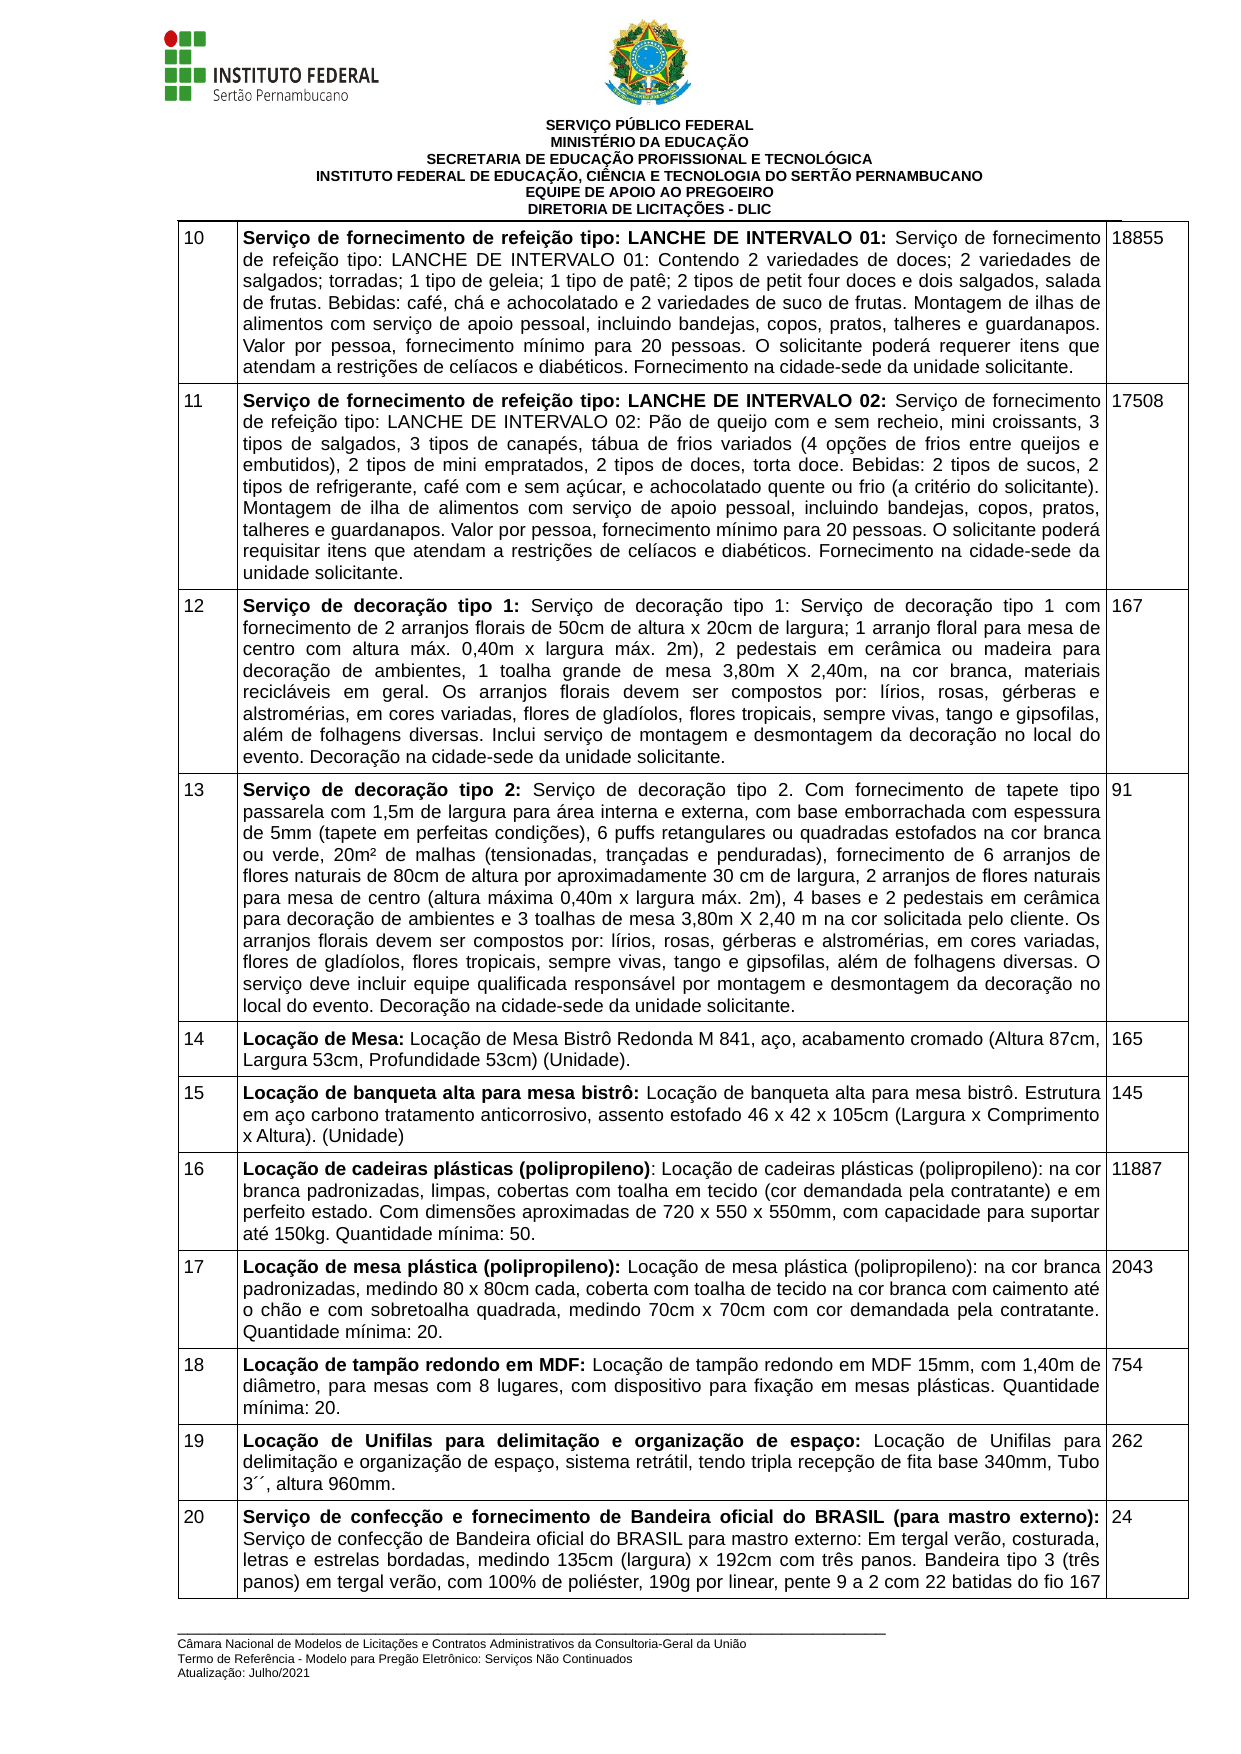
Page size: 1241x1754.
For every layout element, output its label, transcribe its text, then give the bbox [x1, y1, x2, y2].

table_cell Serviço de confecção e fornecimento de Bandeira oficial do BRASIL (para mastro externo): Serviço de confecção de Bandeira oficial do BRASIL para mastro externo: Em tergal verão, costurada, letras e estrelas bordadas, medindo 135cm (largura) x 192cm com três panos. Bandeira tipo 3 (três panos) em tergal verão, com 100% de poliéster, 190g por linear, pente 9 a 2 com 22 batidas do fio 167 [238, 1501, 1106, 1597]
table_cell Locação de cadeiras plásticas (polipropileno): Locação de cadeiras plásticas (polipropileno): na cor branca padronizadas, limpas, cobertas com toalha em tecido (cor demandada pela contratante) e em perfeito estado. Com dimensões aproximadas de 720 x 550 x 550mm, com capacidade para suportar até 150kg. Quantidade mínima: 50. [238, 1153, 1106, 1250]
table_cell Serviço de fornecimento de refeição tipo: LANCHE DE INTERVALO 02: Serviço de fornecimento de refeição tipo: LANCHE DE INTERVALO 02: Pão de queijo com e sem recheio, mini croissants, 3 tipos de salgados, 3 tipos de canapés, tábua de frios variados (4 opções de frios entre queijos e embutidos), 2 tipos de mini empratados, 2 tipos de doces, torta doce. Bebidas: 2 tipos de sucos, 2 tipos de refrigerante, café com e sem açúcar, e achocolatado quente ou frio (a critério do solicitante). Montagem de ilha de alimentos com serviço de apoio pessoal, incluindo bandejas, copos, pratos, talheres e guardanapos. Valor por pessoa, fornecimento mínimo para 20 pessoas. O solicitante poderá requisitar itens que atendam a restrições de celíacos e diabéticos. Fornecimento na cidade-sede da unidade solicitante. [238, 384, 1106, 589]
table_cell 24 [1107, 1501, 1188, 1597]
table_cell 11887 [1107, 1153, 1188, 1250]
table_cell Locação de tampão redondo em MDF: Locação de tampão redondo em MDF 15mm, com 1,40m de diâmetro, para mesas com 8 lugares, com dispositivo para fixação em mesas plásticas. Quantidade mínima: 20. [238, 1349, 1106, 1423]
table_cell Locação de mesa plástica (polipropileno): Locação de mesa plástica (polipropileno): na cor branca padronizadas, medindo 80 x 80cm cada, coberta com toalha de tecido na cor branca com caimento até o chão e com sobretoalha quadrada, medindo 70cm x 70cm com cor demandada pela contratante. Quantidade mínima: 20. [238, 1251, 1106, 1347]
table_cell 13 [179, 774, 237, 1021]
table_cell 10 [179, 222, 237, 383]
picture [164, 30, 379, 101]
table_cell 16 [179, 1153, 237, 1250]
table_cell Locação de Unifilas para delimitação e organização de espaço: Locação de Unifilas para delimitação e organização de espaço, sistema retrátil, tendo tripla recepção de fita base 340mm, Tubo 3´´, altura 960mm. [238, 1425, 1106, 1500]
table_cell 262 [1107, 1425, 1188, 1500]
table_cell 165 [1107, 1022, 1188, 1076]
table_cell Locação de Mesa: Locação de Mesa Bistrô Redonda M 841, aço, acabamento cromado (Altura 87cm, Largura 53cm, Profundidade 53cm) (Unidade). [238, 1022, 1106, 1076]
table_cell 14 [179, 1022, 237, 1076]
table_cell 18 [179, 1349, 237, 1423]
table_cell 11 [179, 384, 237, 589]
table_cell 91 [1107, 774, 1188, 1021]
table_cell 19 [179, 1425, 237, 1500]
table_cell 145 [1107, 1077, 1188, 1152]
picture [604, 19, 692, 105]
table_cell 20 [179, 1501, 237, 1597]
table_cell Serviço de decoração tipo 2: Serviço de decoração tipo 2. Com fornecimento de tapete tipo passarela com 1,5m de largura para área interna e externa, com base emborrachada com espessura de 5mm (tapete em perfeitas condições), 6 puffs retangulares ou quadradas estofados na cor branca ou verde, 20m² de malhas (tensionadas, trançadas e penduradas), fornecimento de 6 arranjos de flores naturais de 80cm de altura por aproximadamente 30 cm de largura, 2 arranjos de flores naturais para mesa de centro (altura máxima 0,40m x largura máx. 2m), 4 bases e 2 pedestais em cerâmica para decoração de ambientes e 3 toalhas de mesa 3,80m X 2,40 m na cor solicitada pelo cliente. Os arranjos florais devem ser compostos por: lírios, rosas, gérberas e alstromérias, em cores variadas, flores de gladíolos, flores tropicais, sempre vivas, tango e gipsofilas, além de folhagens diversas. O serviço deve incluir equipe qualificada responsável por montagem e desmontagem da decoração no local do evento. Decoração na cidade-sede da unidade solicitante. [238, 774, 1106, 1021]
table_cell 18855 [1107, 222, 1188, 383]
table_cell 17 [179, 1251, 237, 1347]
table_cell 12 [179, 590, 237, 773]
table_cell 754 [1107, 1349, 1188, 1423]
table_cell 17508 [1107, 384, 1188, 589]
table_cell 167 [1107, 590, 1188, 773]
table_cell Serviço de decoração tipo 1: Serviço de decoração tipo 1: Serviço de decoração tipo 1 com fornecimento de 2 arranjos florais de 50cm de altura x 20cm de largura; 1 arranjo floral para mesa de centro com altura máx. 0,40m x largura máx. 2m), 2 pedestais em cerâmica ou madeira para decoração de ambientes, 1 toalha grande de mesa 3,80m X 2,40m, na cor branca, materiais recicláveis em geral. Os arranjos florais devem ser compostos por: lírios, rosas, gérberas e alstromérias, em cores variadas, flores de gladíolos, flores tropicais, sempre vivas, tango e gipsofilas, além de folhagens diversas. Inclui serviço de montagem e desmontagem da decoração no local do evento. Decoração na cidade-sede da unidade solicitante. [238, 590, 1106, 773]
table_cell 15 [179, 1077, 237, 1152]
table_cell 2043 [1107, 1251, 1188, 1347]
table_cell Serviço de fornecimento de refeição tipo: LANCHE DE INTERVALO 01: Serviço de fornecimento de refeição tipo: LANCHE DE INTERVALO 01: Contendo 2 variedades de doces; 2 variedades de salgados; torradas; 1 tipo de geleia; 1 tipo de patê; 2 tipos de petit four doces e dois salgados, salada de frutas. Bebidas: café, chá e achocolatado e 2 variedades de suco de frutas. Montagem de ilhas de alimentos com serviço de apoio pessoal, incluindo bandejas, copos, pratos, talheres e guardanapos. Valor por pessoa, fornecimento mínimo para 20 pessoas. O solicitante poderá requerer itens que atendam a restrições de celíacos e diabéticos. Fornecimento na cidade-sede da unidade solicitante. [238, 222, 1106, 383]
table_cell Locação de banqueta alta para mesa bistrô: Locação de banqueta alta para mesa bistrô. Estrutura em aço carbono tratamento anticorrosivo, assento estofado 46 x 42 x 105cm (Largura x Comprimento x Altura). (Unidade) [238, 1077, 1106, 1152]
